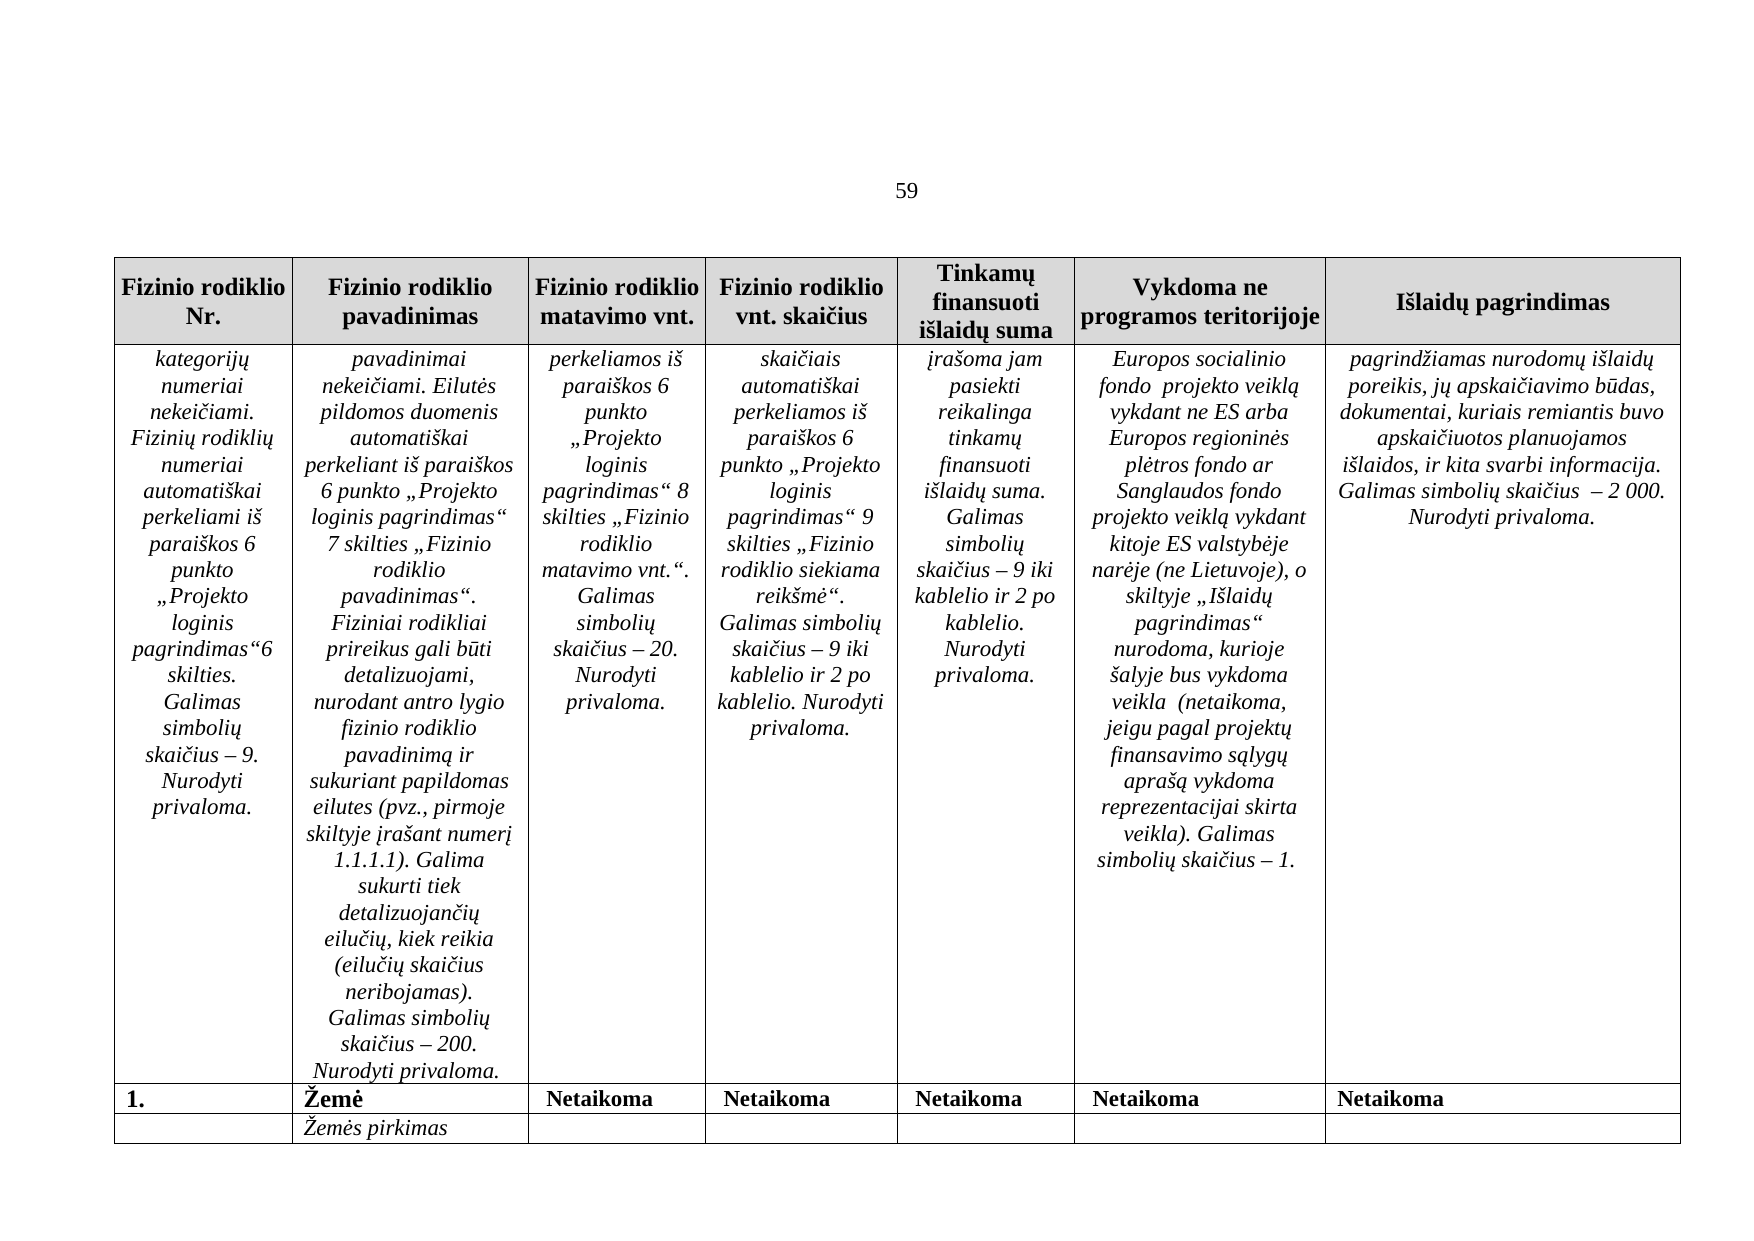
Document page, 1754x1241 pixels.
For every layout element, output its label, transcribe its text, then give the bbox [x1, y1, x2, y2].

table_cell [529, 1114, 705, 1143]
table_cell Netaikoma [898, 1084, 1074, 1113]
table_cell Netaikoma [706, 1084, 897, 1113]
table_cell Europos socialinio fondo projekto veiklą vykdant ne ES arba Europos regioninės plėtros fondo ar Sanglaudos fondo projekto veiklą vykdant kitoje ES valstybėje narėje (ne Lietuvoje), o skiltyje „Išlaidų pagrindimas“ nurodoma, kurioje šalyje bus vykdoma veikla (netaikoma, jeigu pagal projektų finansavimo sąlygų aprašą vykdoma reprezentacijai skirta veikla). Galimas simbolių skaičius – 1. [1075, 345, 1325, 1083]
table_header Fizinio rodiklio pavadinimas [293, 258, 528, 344]
table_cell [706, 1114, 897, 1143]
table_cell Netaikoma [1326, 1084, 1680, 1113]
table_cell perkeliamos iš paraiškos 6 punkto „Projekto loginis pagrindimas“ 8 skilties „Fizinio rodiklio matavimo vnt.“. Galimas simbolių skaičius – 20. Nurodyti privaloma. [529, 345, 705, 1083]
table_cell Žemės pirkimas [293, 1114, 528, 1143]
table_cell įrašoma jam pasiekti reikalinga tinkamų finansuoti išlaidų suma. Galimas simbolių skaičius – 9 iki kablelio ir 2 po kablelio. Nurodyti privaloma. [898, 345, 1074, 1083]
table_header Vykdoma ne programos teritorijoje [1075, 258, 1325, 344]
table_header Tinkamų finansuoti išlaidų suma [898, 258, 1074, 344]
table_cell [115, 1114, 292, 1143]
table_cell [1326, 1114, 1680, 1143]
table_cell [898, 1114, 1074, 1143]
table_header Išlaidų pagrindimas [1326, 258, 1680, 344]
table_cell Netaikoma [1075, 1084, 1325, 1113]
table_header Fizinio rodiklio vnt. skaičius [706, 258, 897, 344]
table_cell Žemė [293, 1084, 528, 1113]
table_header Fizinio rodiklio matavimo vnt. [529, 258, 705, 344]
table_cell kategorijų numeriai nekeičiami. Fizinių rodiklių numeriai automatiškai perkeliami iš paraiškos 6 punkto „Projekto loginis pagrindimas“6 skilties. Galimas simbolių skaičius – 9. Nurodyti privaloma. [115, 345, 292, 1083]
table_cell 1. [115, 1084, 292, 1113]
table_cell skaičiais automatiškai perkeliamos iš paraiškos 6 punkto „Projekto loginis pagrindimas“ 9 skilties „Fizinio rodiklio siekiama reikšmė“. Galimas simbolių skaičius – 9 iki kablelio ir 2 po kablelio. Nurodyti privaloma. [706, 345, 897, 1083]
table_cell pavadinimai nekeičiami. Eilutės pildomos duomenis automatiškai perkeliant iš paraiškos 6 punkto „Projekto loginis pagrindimas“ 7 skilties „Fizinio rodiklio pavadinimas“. Fiziniai rodikliai prireikus gali būti detalizuojami, nurodant antro lygio fizinio rodiklio pavadinimą ir sukuriant papildomas eilutes (pvz., pirmoje skiltyje įrašant numerį 1.1.1.1). Galima sukurti tiek detalizuojančių eilučių, kiek reikia (eilučių skaičius neribojamas). Galimas simbolių skaičius – 200. Nurodyti privaloma. [293, 345, 528, 1083]
table_header Fizinio rodiklio Nr. [115, 258, 292, 344]
table_cell pagrindžiamas nurodomų išlaidų poreikis, jų apskaičiavimo būdas, dokumentai, kuriais remiantis buvo apskaičiuotos planuojamos išlaidos, ir kita svarbi informacija. Galimas simbolių skaičius – 2 000. Nurodyti privaloma. [1326, 345, 1680, 1083]
table_cell [1075, 1114, 1325, 1143]
table_cell Netaikoma [529, 1084, 705, 1113]
